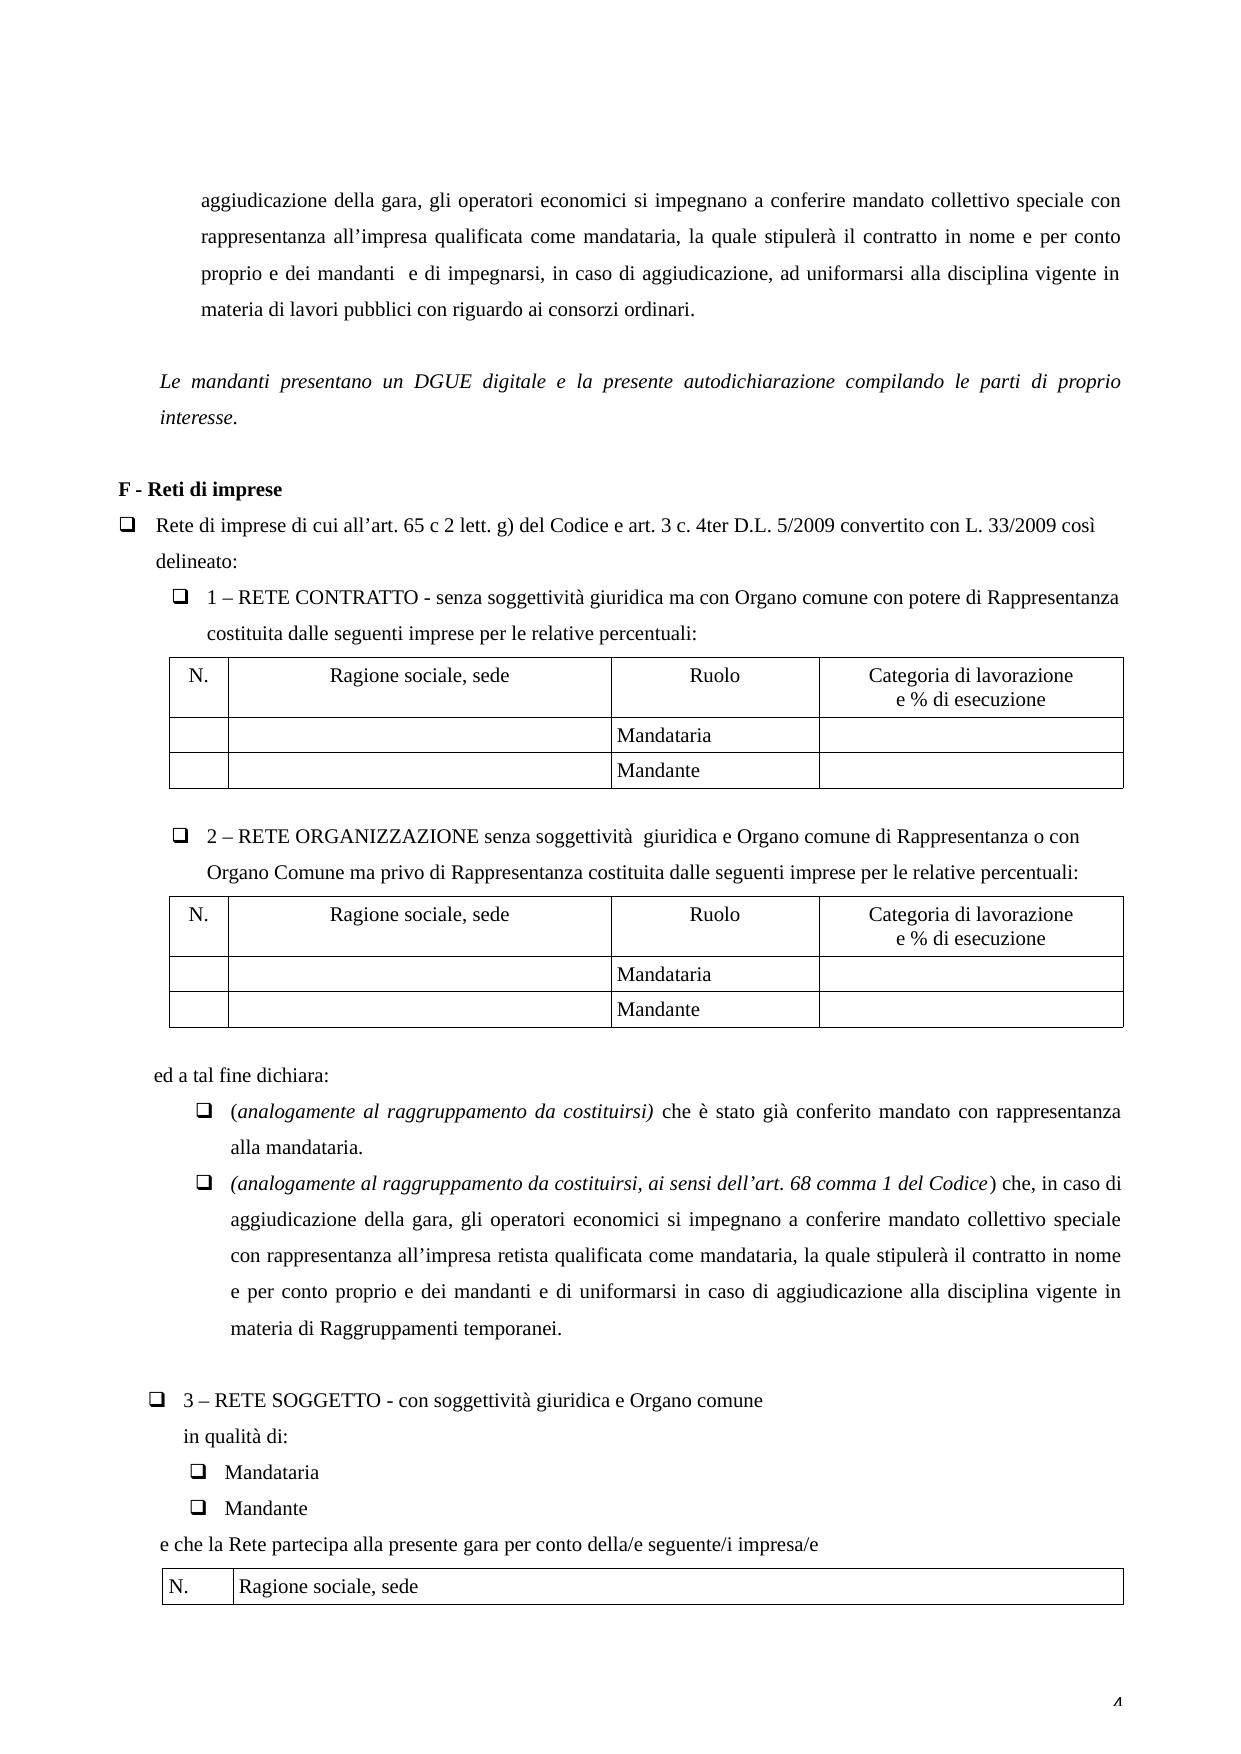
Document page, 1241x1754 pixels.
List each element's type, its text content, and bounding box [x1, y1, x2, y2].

text ed a tal fine dichiara: [153, 1063, 1122, 1087]
list Mandataria [189, 1460, 1122, 1484]
table_cell Mandataria [612, 957, 819, 991]
text F - Reti di imprese [118, 477, 1122, 501]
table_header Ragione sociale, sede [229, 658, 611, 717]
table_header Ragione sociale, sede [234, 1569, 1123, 1603]
list Mandante [189, 1496, 1122, 1520]
list 3 – RETE SOGGETTO - con soggettività giuridica e Organo comune [148, 1388, 1122, 1412]
table_cell [820, 753, 1123, 788]
table_cell [170, 957, 228, 991]
list in qualità di: [148, 1424, 1122, 1448]
table_header Ragione sociale, sede [229, 897, 611, 956]
table_cell [229, 753, 611, 788]
list 2 – RETE ORGANIZZAZIONE senza soggettività giuridica e Organo comune di Rappresentanza o con Organo Comune ma privo di Rappresentanza costituita dalle seguenti imprese per le relative percentuali: [171, 824, 1122, 884]
table_cell [820, 957, 1123, 991]
table_cell [229, 718, 611, 752]
table_cell [170, 753, 228, 788]
table_cell Mandante [612, 992, 819, 1027]
table_cell [820, 992, 1123, 1027]
table_header Categoria di lavorazione e % di esecuzione [820, 897, 1123, 956]
table_header N. [163, 1569, 233, 1603]
table_header Ruolo [612, 658, 819, 717]
table_cell [820, 718, 1123, 752]
table_header N. [170, 658, 228, 717]
list aggiudicazione della gara, gli operatori economici si impegnano a conferire mandato collettivo speciale con rappresentanza all’impresa qualificata come mandataria, la quale stipulerà il contratto in nome e per conto proprio e dei mandanti e di impegnarsi, in caso di aggiudicazione, ad uniformarsi alla disciplina vigente in materia di lavori pubblici con riguardo ai consorzi ordinari. [165, 188, 1122, 321]
table_cell [229, 992, 611, 1027]
table_header N. [170, 897, 228, 956]
table_cell [170, 992, 228, 1027]
text e che la Rete partecipa alla presente gara per conto della/e seguente/i impresa/e [159, 1532, 1122, 1556]
table_cell Mandante [612, 753, 819, 788]
table_header Categoria di lavorazione e % di esecuzione [820, 658, 1123, 717]
text Le mandanti presentano un DGUE digitale e la presente autodichiarazione compilando le parti di proprio interesse. [159, 369, 1122, 429]
table_cell Mandataria [612, 718, 819, 752]
list (analogamente al raggruppamento da costituirsi) che è stato già conferito mandato con rappresentanza alla mandataria. [195, 1099, 1122, 1159]
list (analogamente al raggruppamento da costituirsi, ai sensi dell’art. 68 comma 1 del Codice) che, in caso di aggiudicazione della gara, gli operatori economici si impegnano a conferire mandato collettivo speciale con rappresentanza all’impresa retista qualificata come mandataria, la quale stipulerà il contratto in nome e per conto proprio e dei mandanti e di uniformarsi in caso di aggiudicazione alla disciplina vigente in materia di Raggruppamenti temporanei. [195, 1171, 1122, 1339]
table_cell [170, 718, 228, 752]
list 1 – RETE CONTRATTO - senza soggettività giuridica ma con Organo comune con potere di Rappresentanza costituita dalle seguenti imprese per le relative percentuali: [171, 585, 1122, 645]
list Rete di imprese di cui all’art. 65 c 2 lett. g) del Codice e art. 3 c. 4ter D.L. 5/2009 convertito con L. 33/2009 così delineato: [118, 513, 1122, 573]
table_cell [229, 957, 611, 991]
table_header Ruolo [612, 897, 819, 956]
